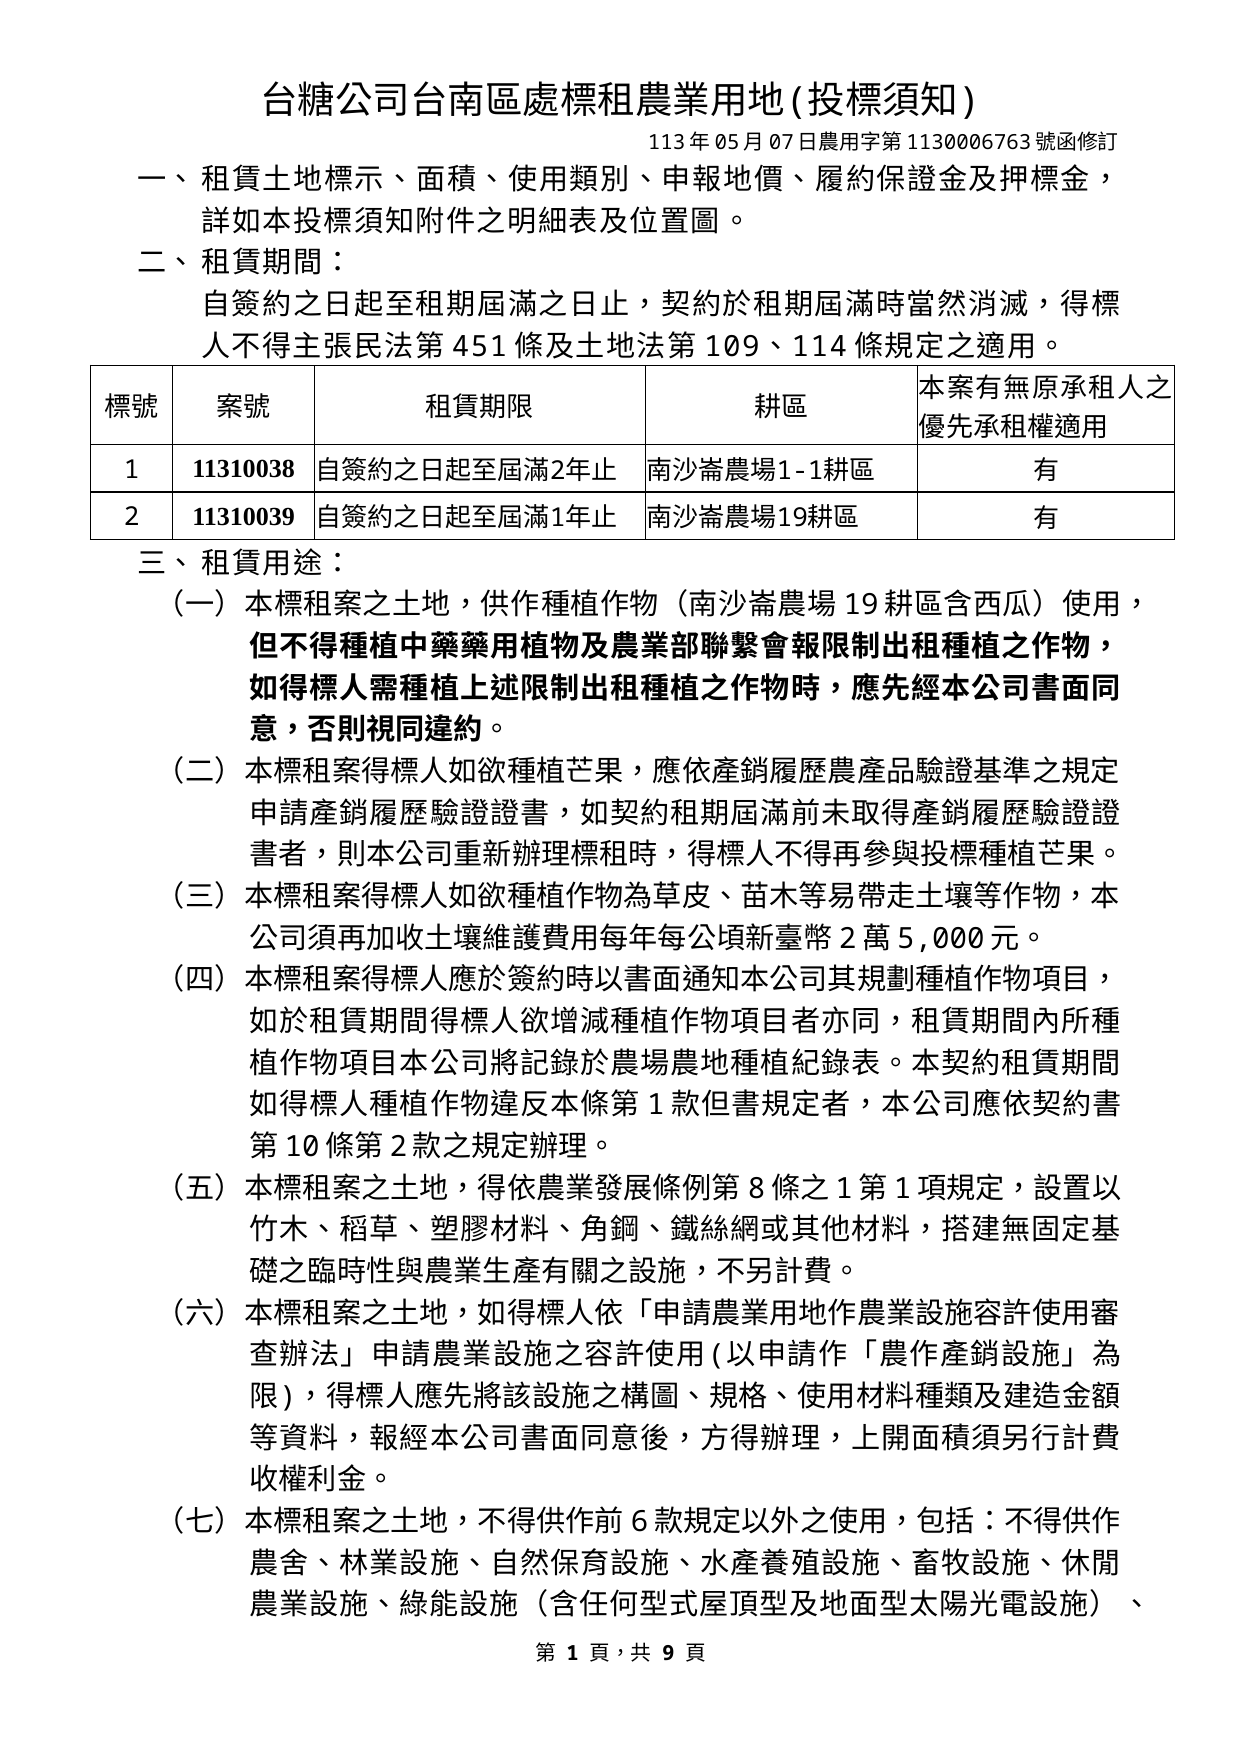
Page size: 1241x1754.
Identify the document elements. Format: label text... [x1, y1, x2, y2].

table_cell 自簽約之日起至屆滿1年止 [315, 493, 645, 539]
table_cell 南沙崙農場19耕區 [646, 493, 917, 539]
list 本標租案之土地，不得供作前6款規定以外之使用，包括：不得供作農舍、林業設施、自然保育設施、水產養殖設施、畜牧設施、休閒農業設施、綠能設施（含任何型式屋頂型及地面型太陽光電設施）、堆置收納營建剩餘土石方、水庫、河川淤泥資源再生利用處理設施、採取土石、公用事業設施等使用，亦不得有從事營利商業、住宅、工廠或其他任何非農業使用之行為。但申請作室內水產養殖生產設施、休閒農業設施或綠能設施之農業設施容許使用，如已先徵得本公司書面同意者，不在此限。 [156, 1498, 1122, 1623]
list 本標租案得標人如欲種植芒果，應依產銷履歷農產品驗證基準之規定，申請產銷履歷驗證證書，如契約租期屆滿前未取得產銷履歷驗證證書者，則本公司重新辦理標租時，得標人不得再參與投標種植芒果。 [156, 748, 1122, 873]
table_cell 11310039 [173, 493, 314, 539]
table_cell 2 [91, 493, 172, 539]
table_header 本案有無原承租人之優先承租權適用 [918, 366, 1174, 444]
text 113年05月07日農用字第1130006763號函修訂 [118, 123, 1118, 156]
table_cell 有 [918, 493, 1174, 539]
text 台糖公司台南區處標租農業用地(投標須知) [118, 75, 1122, 123]
table_header 租賃期限 [315, 366, 645, 444]
list 本標租案之土地，得依農業發展條例第8條之1第1項規定，設置以竹木、稻草、塑膠材料、角鋼、鐵絲網或其他材料，搭建無固定基礎之臨時性與農業生產有關之設施，不另計費。 [156, 1165, 1122, 1290]
table_cell 1 [91, 445, 172, 491]
list 本標租案之土地，如得標人依「申請農業用地作農業設施容許使用審查辦法」申請農業設施之容許使用(以申請作「農作產銷設施」為限)，得標人應先將該設施之構圖、規格、使用材料種類及建造金額等資料，報經本公司書面同意後，方得辦理，上開面積須另行計費收權利金。 [156, 1290, 1122, 1498]
list 租賃土地標示、面積、使用類別、申報地價、履約保證金及押標金，詳如本投標須知附件之明細表及位置圖。 [137, 156, 1122, 239]
table_header 耕區 [646, 366, 917, 444]
list 本標租案之土地，供作種植作物（南沙崙農場19耕區含西瓜）使用，但不得種植中藥藥用植物及農業部聯繫會報限制出租種植之作物，如得標人需種植上述限制出租種植之作物時，應先經本公司書面同意，否則視同違約。 [156, 581, 1122, 748]
table_cell 11310038 [173, 445, 314, 491]
list 本標租案得標人如欲種植作物為草皮、苗木等易帶走土壤等作物，本公司須再加收土壤維護費用每年每公頃新臺幣2萬5,000元。 [156, 873, 1122, 956]
text 自簽約之日起至租期屆滿之日止，契約於租期屆滿時當然消滅，得標人不得主張民法第451條及土地法第109、114條規定之適用。 [201, 281, 1122, 364]
table_header 標號 [91, 366, 172, 444]
list 租賃用途： [137, 540, 1122, 581]
table_cell 自簽約之日起至屆滿2年止 [315, 445, 645, 491]
table_cell 南沙崙農場1-1耕區 [646, 445, 917, 491]
table_header 案號 [173, 366, 314, 444]
list 租賃期間： [137, 239, 1122, 281]
table_cell 有 [918, 445, 1174, 491]
list 本標租案得標人應於簽約時以書面通知本公司其規劃種植作物項目，如於租賃期間得標人欲增減種植作物項目者亦同，租賃期間內所種植作物項目本公司將記錄於農場農地種植紀錄表。本契約租賃期間如得標人種植作物違反本條第1款但書規定者，本公司應依契約書第10條第2款之規定辦理。 [156, 956, 1122, 1165]
